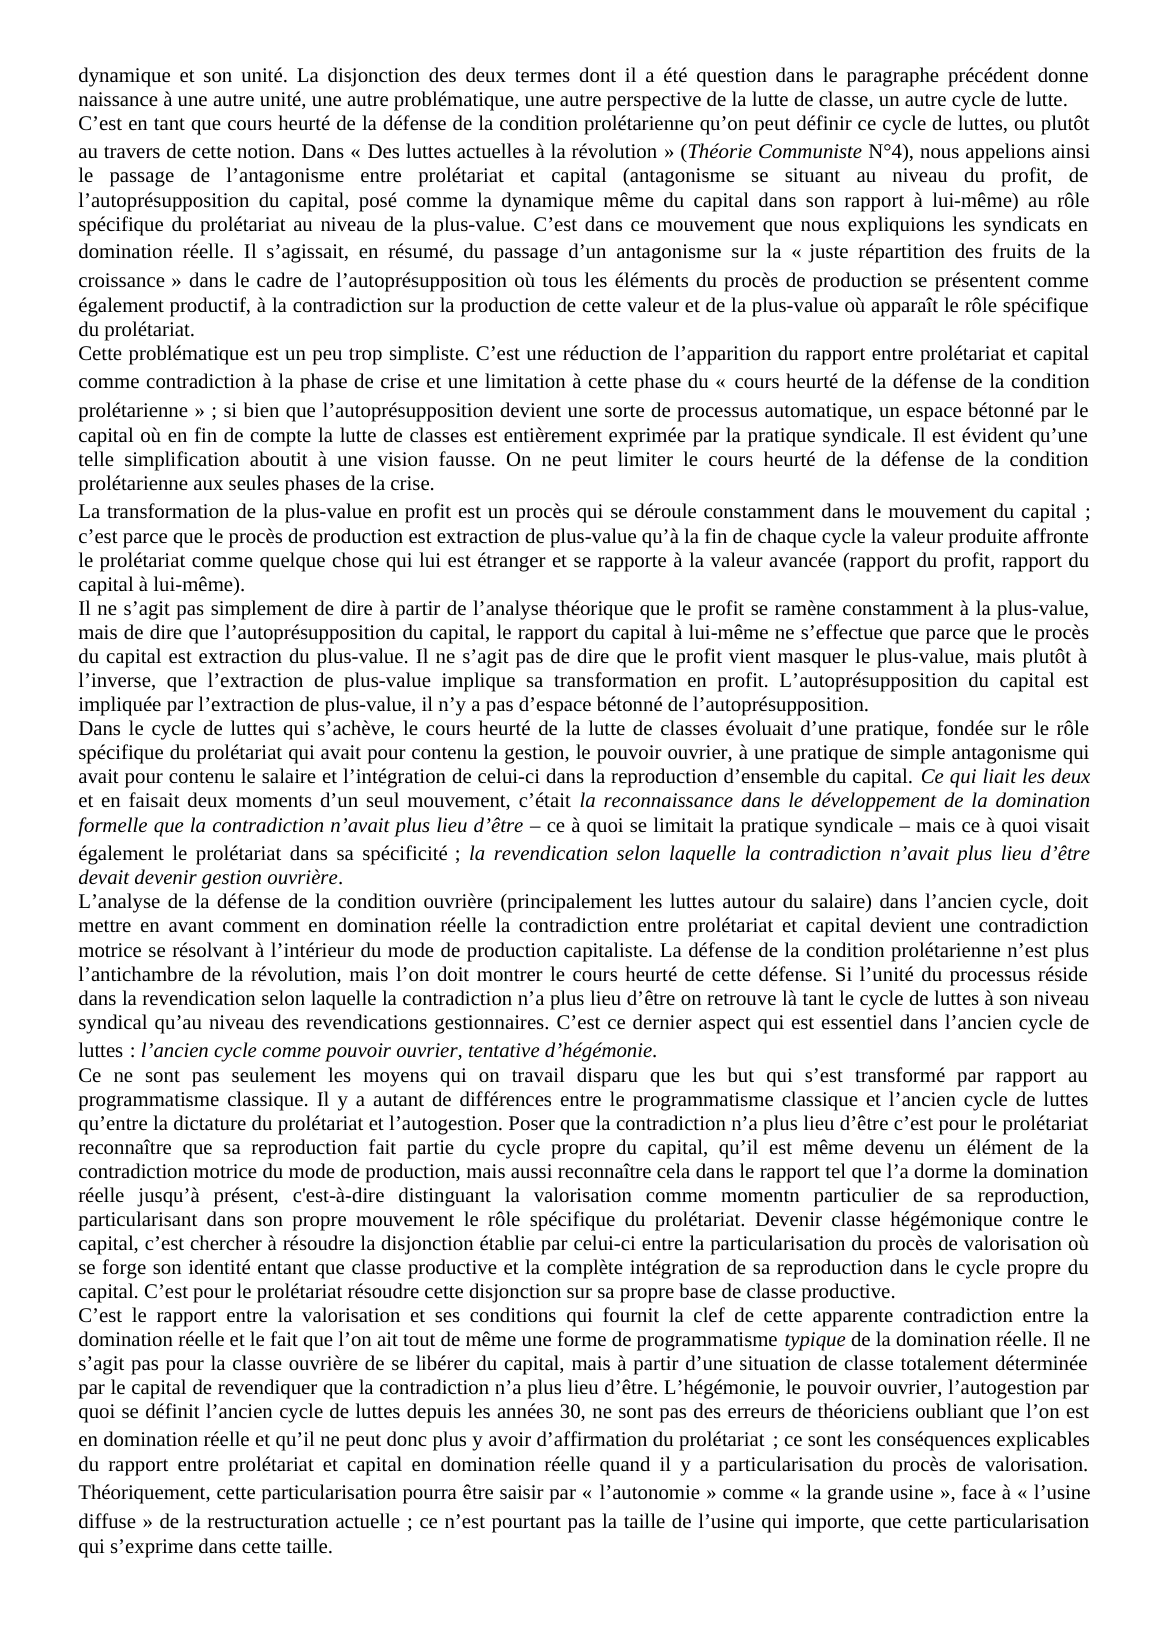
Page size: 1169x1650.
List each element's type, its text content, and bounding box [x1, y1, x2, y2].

text L’analyse de la défense de la condition ouvrière (principalement les luttes autour du salaire) dans l’ancien cycle, doit mettre en avant comment en domination réelle la contradiction entre prolétariat et capital devient une contradiction motrice se résolvant à l’intérieur du mode de production capitaliste. La défense de la condition prolétarienne n’est plus l’antichambre de la révolution, mais l’on doit montrer le cours heurté de cette défense. Si l’unité du processus réside dans la revendication selon laquelle la contradiction n’a plus lieu d’être on retrouve là tant le cycle de luttes à son niveau syndical qu’au niveau des revendications gestionnaires. C’est ce dernier aspect qui est essentiel dans l’ancien cycle de luttes : l’ancien cycle comme pouvoir ouvrier, tentative d’hégémonie. [129, 1034, 1091, 1062]
text La transformation de la plus-value en profit est un procès qui se déroule constamment dans le mouvement du capital ; c’est parce que le procès de production est extraction de plus-value qu’à la fin de chaque cycle la valeur produite affronte le prolétariat comme quelque chose qui lui est étranger et se rapporte à la valeur avancée (rapport du profit, rapport du capital à lui-même). [245, 572, 1091, 596]
text C’est en tant que cours heurté de la défense de la condition prolétarienne qu’on peut définir ce cycle de luttes, ou plutôt au travers de cette notion. Dans « Des luttes actuelles à la révolution » (Théorie Communiste N°4), nous appelions ainsi le passage de l’antagonisme entre prolétariat et capital (antagonisme se situant au niveau du profit, de l’autoprésupposition du capital, posé comme la dynamique même du capital dans son rapport à lui-même) au rôle spécifique du prolétariat au niveau de la plus-value. C’est dans ce mouvement que nous expliquions les syndicats en domination réelle. Il s’agissait, en résumé, du passage d’un antagonisme sur la « juste répartition des fruits de la croissance » dans le cadre de l’autoprésupposition où tous les éléments du procès de production se présentent comme également productif, à la contradiction sur la production de cette valeur et de la plus-value où apparaît le rôle spécifique du prolétariat. [78, 135, 1091, 164]
text Dans le cycle de luttes qui s’achève, le cours heurté de la lutte de classes évoluait d’une pratique, fondée sur le rôle spécifique du prolétariat qui avait pour contenu la gestion, le pouvoir ouvrier, à une pratique de simple antagonisme qui avait pour contenu le salaire et l’intégration de celui-ci dans la reproduction d’ensemble du capital. Ce qui liait les deux et en faisait deux moments d’un seul mouvement, c’était la reconnaissance dans le développement de la domination formelle que la contradiction n’avait plus lieu d’être – ce à quoi se limitait la pratique syndicale – mais ce à quoi visait également le prolétariat dans sa spécificité ; la revendication selon laquelle la contradiction n’avait plus lieu d’être devait devenir gestion ouvrière. [94, 837, 1091, 889]
text C’est le rapport entre la valorisation et ses conditions qui fournit la clef de cette apparente contradiction entre la domination réelle et le fait que l’on ait tout de même une forme de programmatisme typique de la domination réelle. Il ne s’agit pas pour la classe ouvrière de se libérer du capital, mais à partir d’une situation de classe totalement déterminée par le capital de revendiquer que la contradiction n’a plus lieu d’être. L’hégémonie, le pouvoir ouvrier, l’autogestion par quoi se définit l’ancien cycle de luttes depuis les années 30, ne sont pas des erreurs de théoriciens oubliant que l’on est en domination réelle et qu’il ne peut donc plus y avoir d’affirmation du prolétariat ; ce sont les conséquences explicables du rapport entre prolétariat et capital en domination réelle quand il y a particularisation du procès de valorisation. Théoriquement, cette particularisation pourra être saisir par « l’autonomie » comme « la grande usine », face à « l’usine diffuse » de la restructuration actuelle ; ce n’est pourtant pas la taille de l’usine qui importe, que cette particularisation qui s’exprime dans cette taille. [142, 1533, 1091, 1558]
text Cette problématique est un peu trop simpliste. C’est une réduction de l’apparition du rapport entre prolétariat et capital comme contradiction à la phase de crise et une limitation à cette phase du « cours heurté de la défense de la condition prolétarienne » ; si bien que l’autoprésupposition devient une sorte de processus automatique, un espace bétonné par le capital où en fin de compte la lutte de classes est entièrement exprimée par la pratique syndicale. Il est évident qu’une telle simplification aboutit à une vision fausse. On ne peut limiter le cours heurté de la défense de la condition prolétarienne aux seules phases de la crise. [435, 471, 1091, 495]
text C’est le rapport entre la valorisation et ses conditions qui fournit la clef de cette apparente contradiction entre la domination réelle et le fait que l’on ait tout de même une forme de programmatisme typique de la domination réelle. Il ne s’agit pas pour la classe ouvrière de se libérer du capital, mais à partir d’une situation de classe totalement déterminée par le capital de revendiquer que la contradiction n’a plus lieu d’être. L’hégémonie, le pouvoir ouvrier, l’autogestion par quoi se définit l’ancien cycle de luttes depuis les années 30, ne sont pas des erreurs de théoriciens oubliant que l’on est en domination réelle et qu’il ne peut donc plus y avoir d’affirmation du prolétariat ; ce sont les conséquences explicables du rapport entre prolétariat et capital en domination réelle quand il y a particularisation du procès de valorisation. Théoriquement, cette particularisation pourra être saisir par « l’autonomie » comme « la grande usine », face à « l’usine diffuse » de la restructuration actuelle ; ce n’est pourtant pas la taille de l’usine qui importe, que cette particularisation qui s’exprime dans cette taille. [78, 1476, 1091, 1509]
text La transformation de la plus-value en profit est un procès qui se déroule constamment dans le mouvement du capital ; c’est parce que le procès de production est extraction de plus-value qu’à la fin de chaque cycle la valeur produite affronte le prolétariat comme quelque chose qui lui est étranger et se rapporte à la valeur avancée (rapport du profit, rapport du capital à lui-même). [78, 495, 1079, 524]
text C’est en tant que cours heurté de la défense de la condition prolétarienne qu’on peut définir ce cycle de luttes, ou plutôt au travers de cette notion. Dans « Des luttes actuelles à la révolution » (Théorie Communiste N°4), nous appelions ainsi le passage de l’antagonisme entre prolétariat et capital (antagonisme se situant au niveau du profit, de l’autoprésupposition du capital, posé comme la dynamique même du capital dans son rapport à lui-même) au rôle spécifique du prolétariat au niveau de la plus-value. C’est dans ce mouvement que nous expliquions les syndicats en domination réelle. Il s’agissait, en résumé, du passage d’un antagonisme sur la « juste répartition des fruits de la croissance » dans le cadre de l’autoprésupposition où tous les éléments du procès de production se présentent comme également productif, à la contradiction sur la production de cette valeur et de la plus-value où apparaît le rôle spécifique du prolétariat. [195, 317, 1091, 341]
